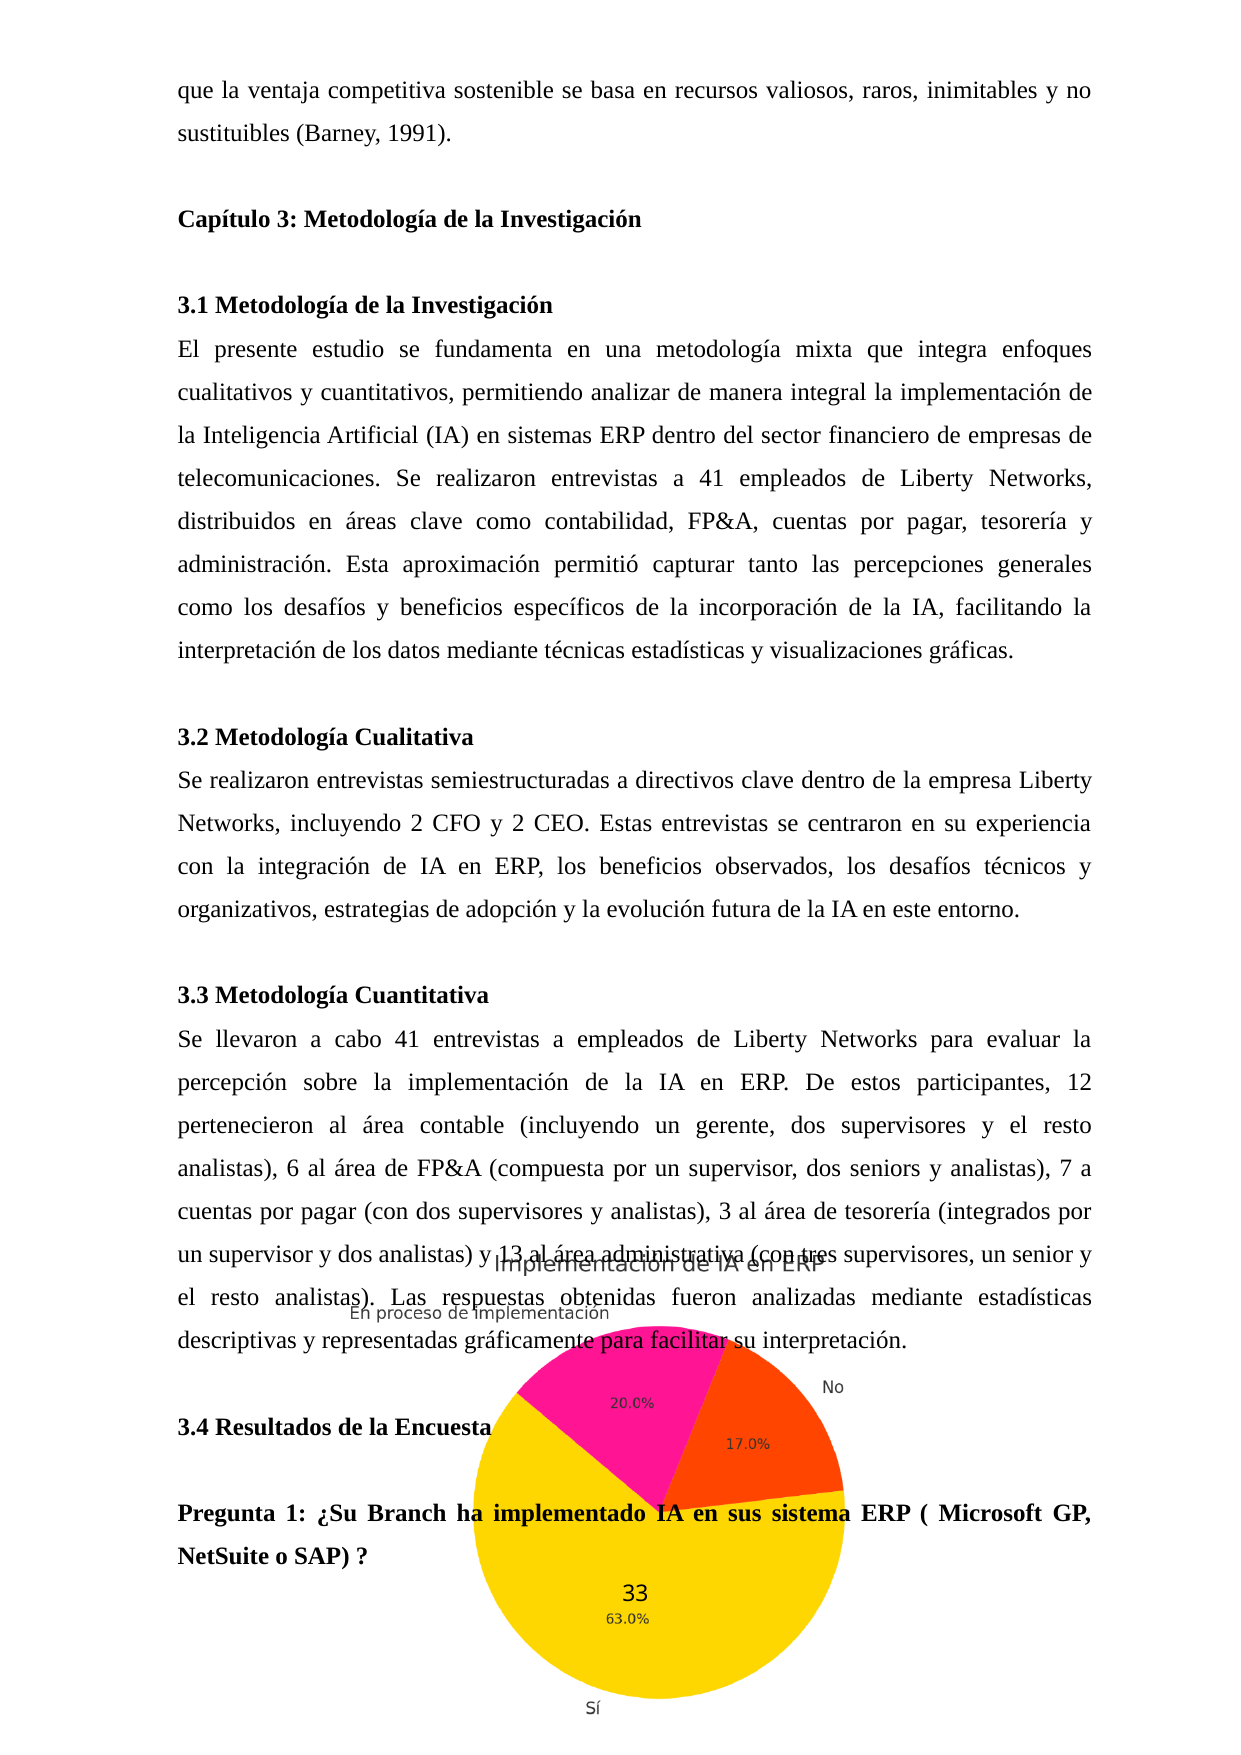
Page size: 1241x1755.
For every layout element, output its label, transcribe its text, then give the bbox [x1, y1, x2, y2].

text Se realizaron entrevistas semiestructuradas a directivos clave dentro de la empresa Liberty Networks, incluyendo 2 CFO y 2 CEO. Estas entrevistas se centraron en su experiencia con la integración de IA en ERP, los beneficios observados, los desafíos técnicos y organizativos, estrategias de adopción y la evolución futura de la IA en este entorno. [177, 765, 1093, 923]
text 3.2 Metodología Cualitativa [177, 722, 1093, 751]
text 3.4 Resultados de la Encuesta [901, 1412, 1093, 1441]
text Se llevaron a cabo 41 entrevistas a empleados de Liberty Networks para evaluar la percepción sobre la implementación de la IA en ERP. De estos participantes, 12 pertenecieron al área contable (incluyendo un gerente, dos supervisores y el resto analistas), 6 al área de FP&A (compuesta por un supervisor, dos seniors y analistas), 7 a cuentas por pagar (con dos supervisores y analistas), 3 al área de tesorería (integrados por un supervisor y dos analistas) y 13 al área administrativa (con tres supervisores, un senior y el resto analistas). Las respuestas obtenidas fueron analizadas mediante estadísticas descriptivas y representadas gráficamente para facilitar su interpretación. [177, 1024, 1093, 1354]
text 3.4 Resultados de la Encuesta [177, 1412, 339, 1441]
text Capítulo 3: Metodología de la Investigación [177, 204, 1093, 233]
text que la ventaja competitiva sostenible se basa en recursos valiosos, raros, inimitables y no sustituibles (Barney, 1991). [177, 75, 1093, 147]
text El presente estudio se fundamenta en una metodología mixta que integra enfoques cualitativos y cuantitativos, permitiendo analizar de manera integral la implementación de la Inteligencia Artificial (IA) en sistemas ERP dentro del sector financiero de empresas de telecomunicaciones. Se realizaron entrevistas a 41 empleados de Liberty Networks, distribuidos en áreas clave como contabilidad, FP&A, cuentas por pagar, tesorería y administración. Esta aproximación permitió capturar tanto las percepciones generales como los desafíos y beneficios específicos de la incorporación de la IA, facilitando la interpretación de los datos mediante técnicas estadísticas y visualizaciones gráficas. [177, 334, 1093, 664]
text 3.3 Metodología Cuantitativa [177, 981, 1093, 1009]
text Pregunta 1: ¿Su Branch ha implementado IA en sus sistema ERP ( Microsoft GP, NetSuite o SAP) ? [177, 1498, 339, 1570]
text 3.1 Metodología de la Investigación [177, 291, 1093, 319]
text Pregunta 1: ¿Su Branch ha implementado IA en sus sistema ERP ( Microsoft GP, NetSuite o SAP) ? [901, 1498, 1093, 1570]
